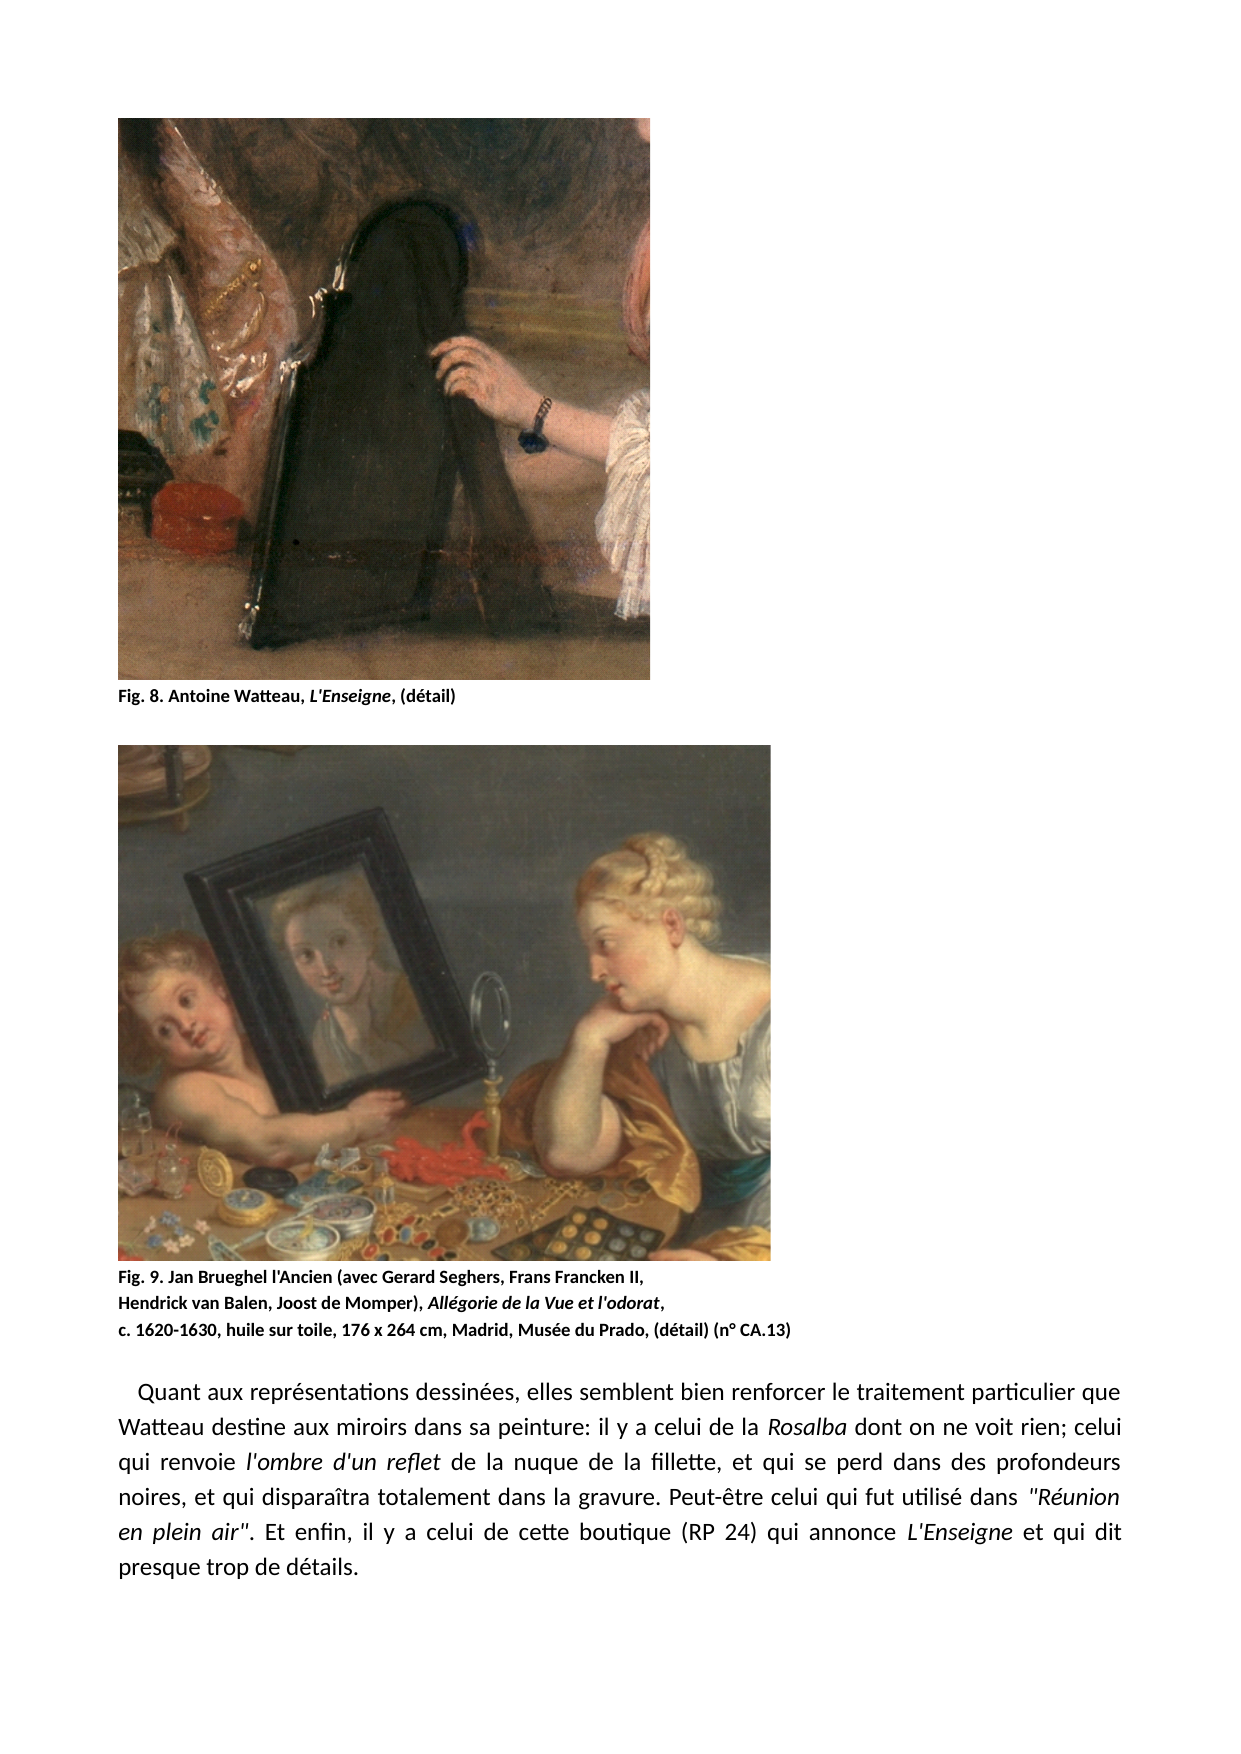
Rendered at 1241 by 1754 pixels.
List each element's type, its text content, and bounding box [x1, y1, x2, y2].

text Fig. 9. Jan Brueghel l'Ancien (avec Gerard Seghers, Frans Francken II, [118, 1265, 1122, 1288]
text Hendrick van Balen, Joost de Momper), Allégorie de la Vue et l'odorat, [118, 1292, 1122, 1314]
text Fig. 8. Antoine Watteau, L'Enseigne, (détail) [118, 684, 1122, 707]
text Quant aux représentations dessinées, elles semblent bien renforcer le traitement particulier que Watteau destine aux miroirs dans sa peinture: il y a celui de la Rosalba dont on ne voit rien; celui qui renvoie l'ombre d'un reflet de la nuque de la fillette, et qui se perd dans des profondeurs noires, et qui disparaîtra totalement dans la gravure. Peut-être celui qui fut utilisé dans "Réunion en plein air". Et enfin, il y a celui de cette boutique (RP 24) qui annonce L'Enseigne et qui dit presque trop de détails. [118, 1376, 1122, 1581]
text c. 1620-1630, huile sur toile, 176 x 264 cm, Madrid, Musée du Prado, (détail) (n° CA.13) [118, 1318, 1122, 1341]
